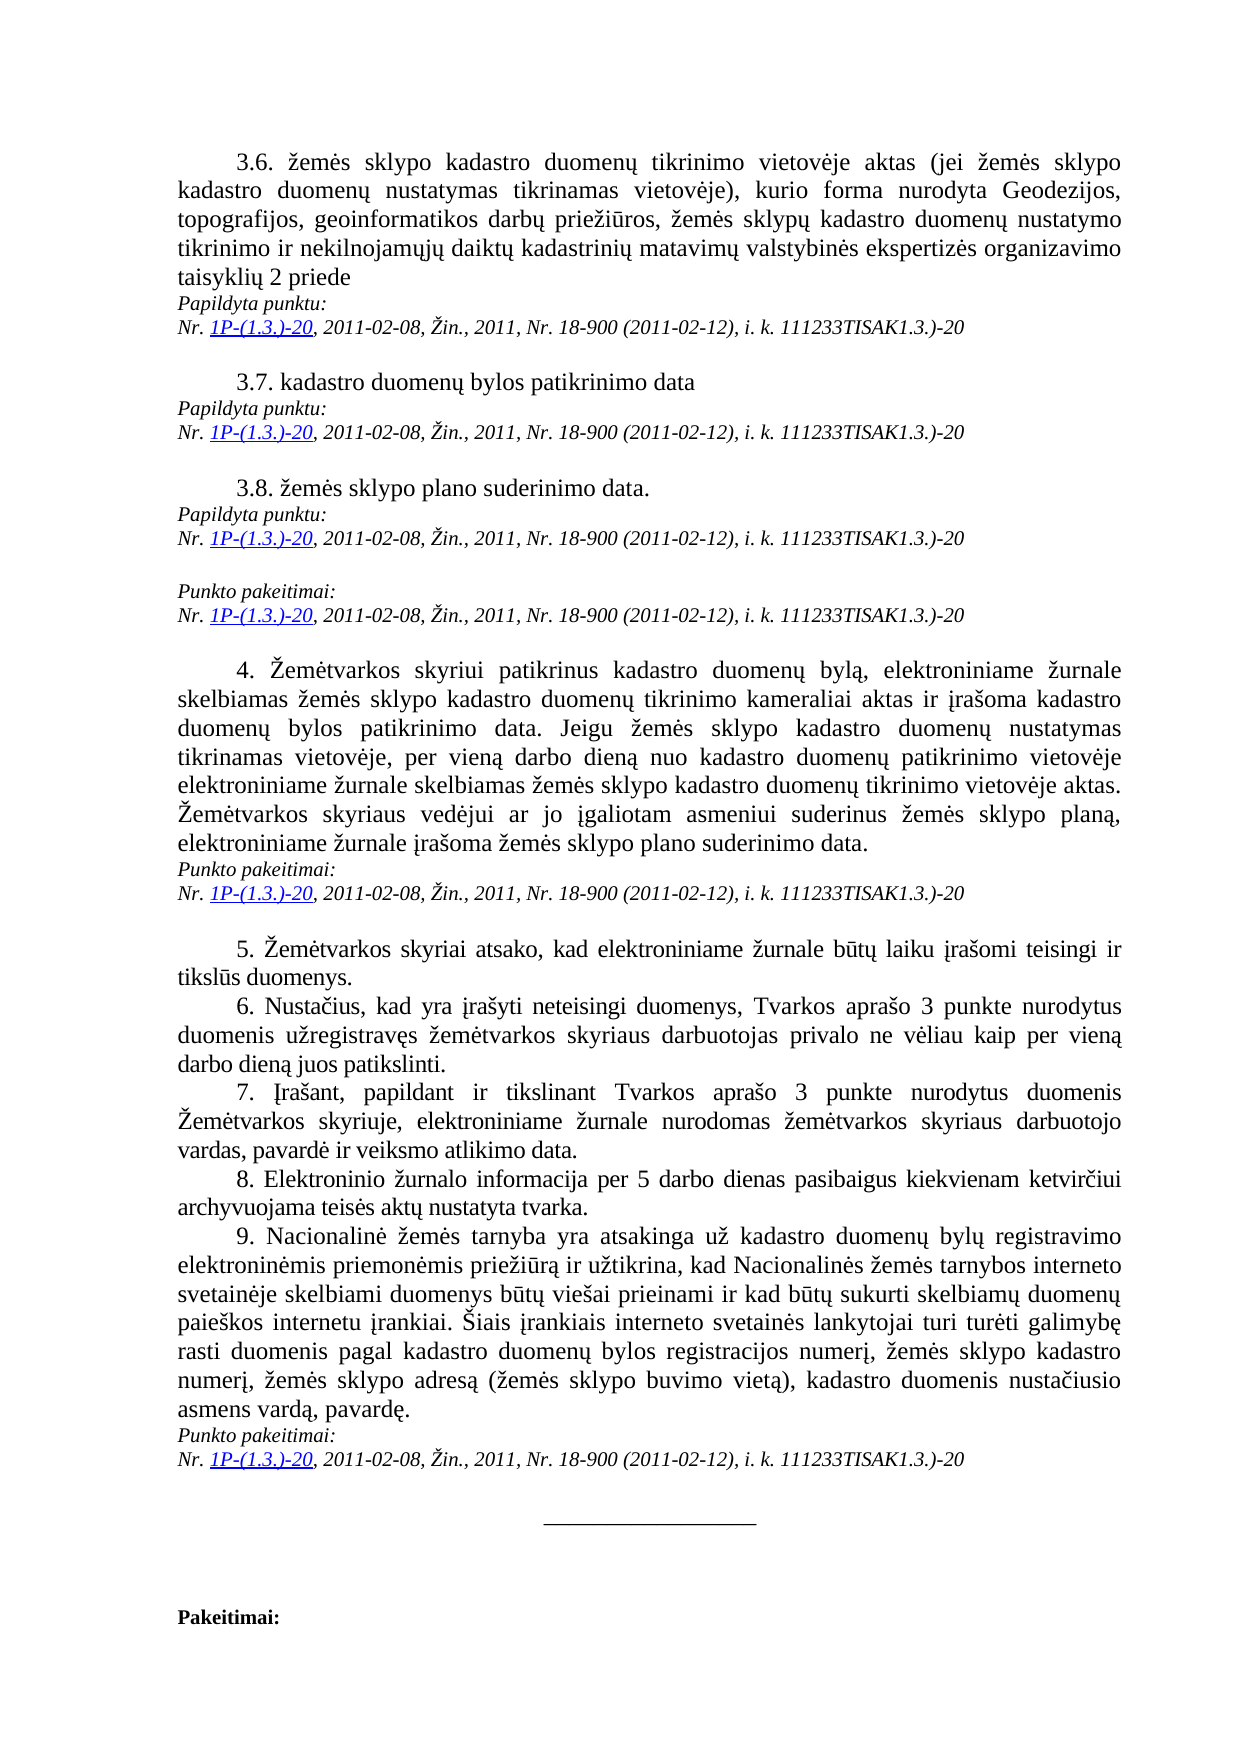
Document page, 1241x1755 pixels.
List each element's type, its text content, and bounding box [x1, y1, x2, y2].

text 8. Elektroninio žurnalo informacija per 5 darbo dienas pasibaigus kiekvienam ketvirčiui archyvuojama teisės aktų nustatyta tvarka. [177, 1164, 1122, 1221]
text 5. Žemėtvarkos skyriai atsako, kad elektroniniame žurnale būtų laiku įrašomi teisingi ir tikslūs duomenys. [177, 934, 1122, 991]
text Nr. 1P-(1.3.)-20, 2011-02-08, Žin., 2011, Nr. 18-900 (2011-02-12), i. k. 111233TISAK1.3.)-20 [177, 603, 1122, 627]
text Nr. 1P-(1.3.)-20, 2011-02-08, Žin., 2011, Nr. 18-900 (2011-02-12), i. k. 111233TISAK1.3.)-20 [177, 315, 1122, 339]
text Punkto pakeitimai: [177, 857, 1122, 881]
text 7. Įrašant, papildant ir tikslinant Tvarkos aprašo 3 punkte nurodytus duomenis Žemėtvarkos skyriuje, elektroniniame žurnale nurodomas žemėtvarkos skyriaus darbuotojo vardas, pavardė ir veiksmo atlikimo data. [177, 1077, 1122, 1164]
text Pakeitimai: [177, 1605, 1122, 1629]
text Nr. 1P-(1.3.)-20, 2011-02-08, Žin., 2011, Nr. 18-900 (2011-02-12), i. k. 111233TISAK1.3.)-20 [177, 881, 1122, 905]
text 3.6. žemės sklypo kadastro duomenų tikrinimo vietovėje aktas (jei žemės sklypo kadastro duomenų nustatymas tikrinamas vietovėje), kurio forma nurodyta Geodezijos, topografijos, geoinformatikos darbų priežiūros, žemės sklypų kadastro duomenų nustatymo tikrinimo ir nekilnojamųjų daiktų kadastrinių matavimų valstybinės ekspertizės organizavimo taisyklių 2 priede [177, 147, 1122, 291]
text _________________ [177, 1499, 1122, 1528]
text Nr. 1P-(1.3.)-20, 2011-02-08, Žin., 2011, Nr. 18-900 (2011-02-12), i. k. 111233TISAK1.3.)-20 [177, 526, 1122, 550]
text Punkto pakeitimai: [177, 579, 1122, 603]
text Punkto pakeitimai: [177, 1422, 1122, 1447]
text Papildyta punktu: [177, 502, 1122, 526]
text Papildyta punktu: [177, 291, 1122, 315]
text 3.8. žemės sklypo plano suderinimo data. [177, 473, 1122, 502]
text Nr. 1P-(1.3.)-20, 2011-02-08, Žin., 2011, Nr. 18-900 (2011-02-12), i. k. 111233TISAK1.3.)-20 [177, 420, 1122, 444]
text Papildyta punktu: [177, 396, 1122, 420]
text Nr. 1P-(1.3.)-20, 2011-02-08, Žin., 2011, Nr. 18-900 (2011-02-12), i. k. 111233TISAK1.3.)-20 [177, 1447, 1122, 1471]
text 3.7. kadastro duomenų bylos patikrinimo data [177, 367, 1122, 396]
text 9. Nacionalinė žemės tarnyba yra atsakinga už kadastro duomenų bylų registravimo elektroninėmis priemonėmis priežiūrą ir užtikrina, kad Nacionalinės žemės tarnybos interneto svetainėje skelbiami duomenys būtų viešai prieinami ir kad būtų sukurti skelbiamų duomenų paieškos internetu įrankiai. Šiais įrankiais interneto svetainės lankytojai turi turėti galimybę rasti duomenis pagal kadastro duomenų bylos registracijos numerį, žemės sklypo kadastro numerį, žemės sklypo adresą (žemės sklypo buvimo vietą), kadastro duomenis nustačiusio asmens vardą, pavardę. [177, 1221, 1122, 1422]
text 6. Nustačius, kad yra įrašyti neteisingi duomenys, Tvarkos aprašo 3 punkte nurodytus duomenis užregistravęs žemėtvarkos skyriaus darbuotojas privalo ne vėliau kaip per vieną darbo dieną juos patikslinti. [177, 991, 1122, 1077]
text 4. Žemėtvarkos skyriui patikrinus kadastro duomenų bylą, elektroniniame žurnale skelbiamas žemės sklypo kadastro duomenų tikrinimo kameraliai aktas ir įrašoma kadastro duomenų bylos patikrinimo data. Jeigu žemės sklypo kadastro duomenų nustatymas tikrinamas vietovėje, per vieną darbo dieną nuo kadastro duomenų patikrinimo vietovėje elektroniniame žurnale skelbiamas žemės sklypo kadastro duomenų tikrinimo vietovėje aktas. Žemėtvarkos skyriaus vedėjui ar jo įgaliotam asmeniui suderinus žemės sklypo planą, elektroniniame žurnale įrašoma žemės sklypo plano suderinimo data. [177, 656, 1122, 857]
